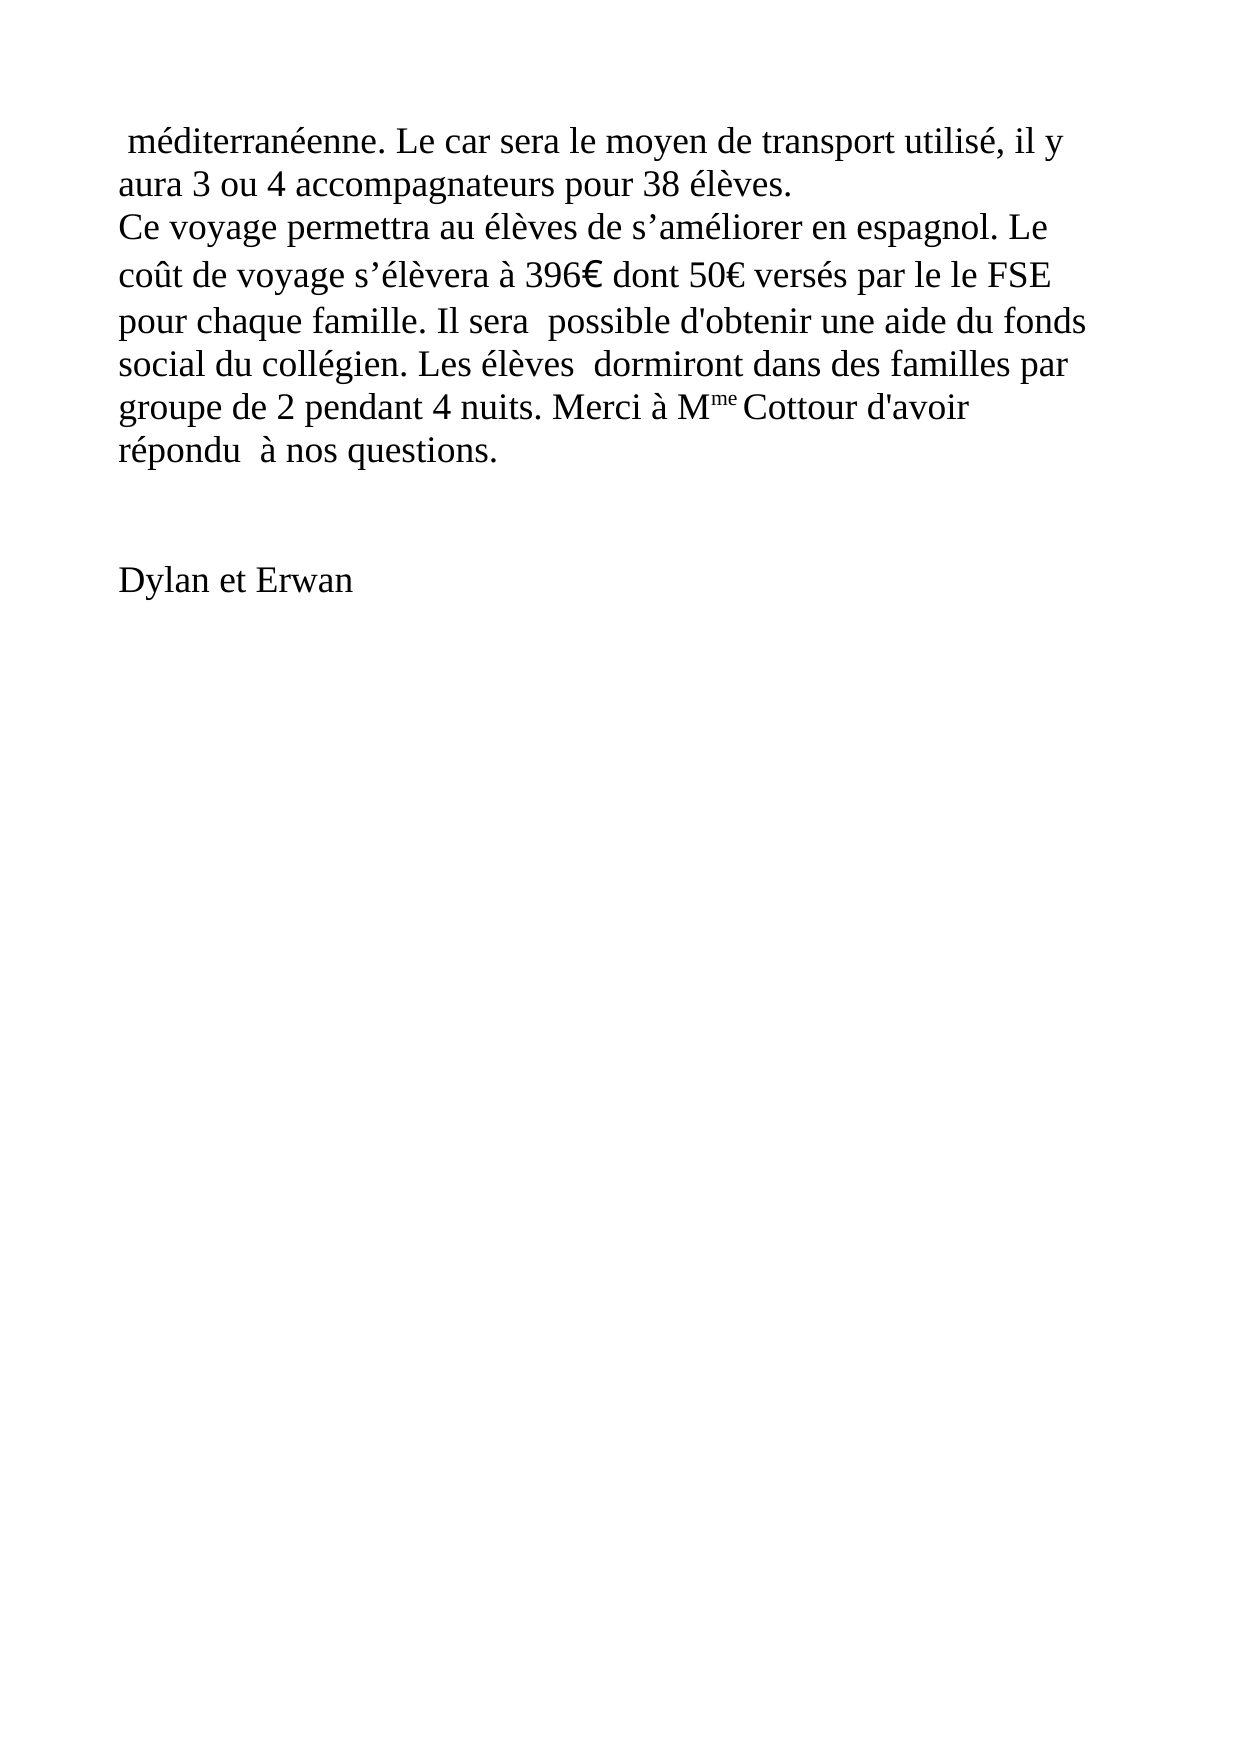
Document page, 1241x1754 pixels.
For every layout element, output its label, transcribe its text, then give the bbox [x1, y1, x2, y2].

text méditerranéenne. Le car sera le moyen de transport utilisé, il y aura 3 ou 4 accompagnateurs pour 38 élèves. [118, 118, 1122, 204]
text Dylan et Erwan [118, 557, 1122, 600]
text Ce voyage permettra au élèves de s’améliorer en espagnol. Le coût de voyage s’élèvera à 396€ dont 50€ versés par le le FSE pour chaque famille. Il sera possible d'obtenir une aide du fonds social du collégien. Les élèves dormiront dans des familles par groupe de 2 pendant 4 nuits. Merci à Mme Cottour d'avoir [118, 204, 1122, 428]
text répondu à nos questions. [118, 428, 1122, 471]
